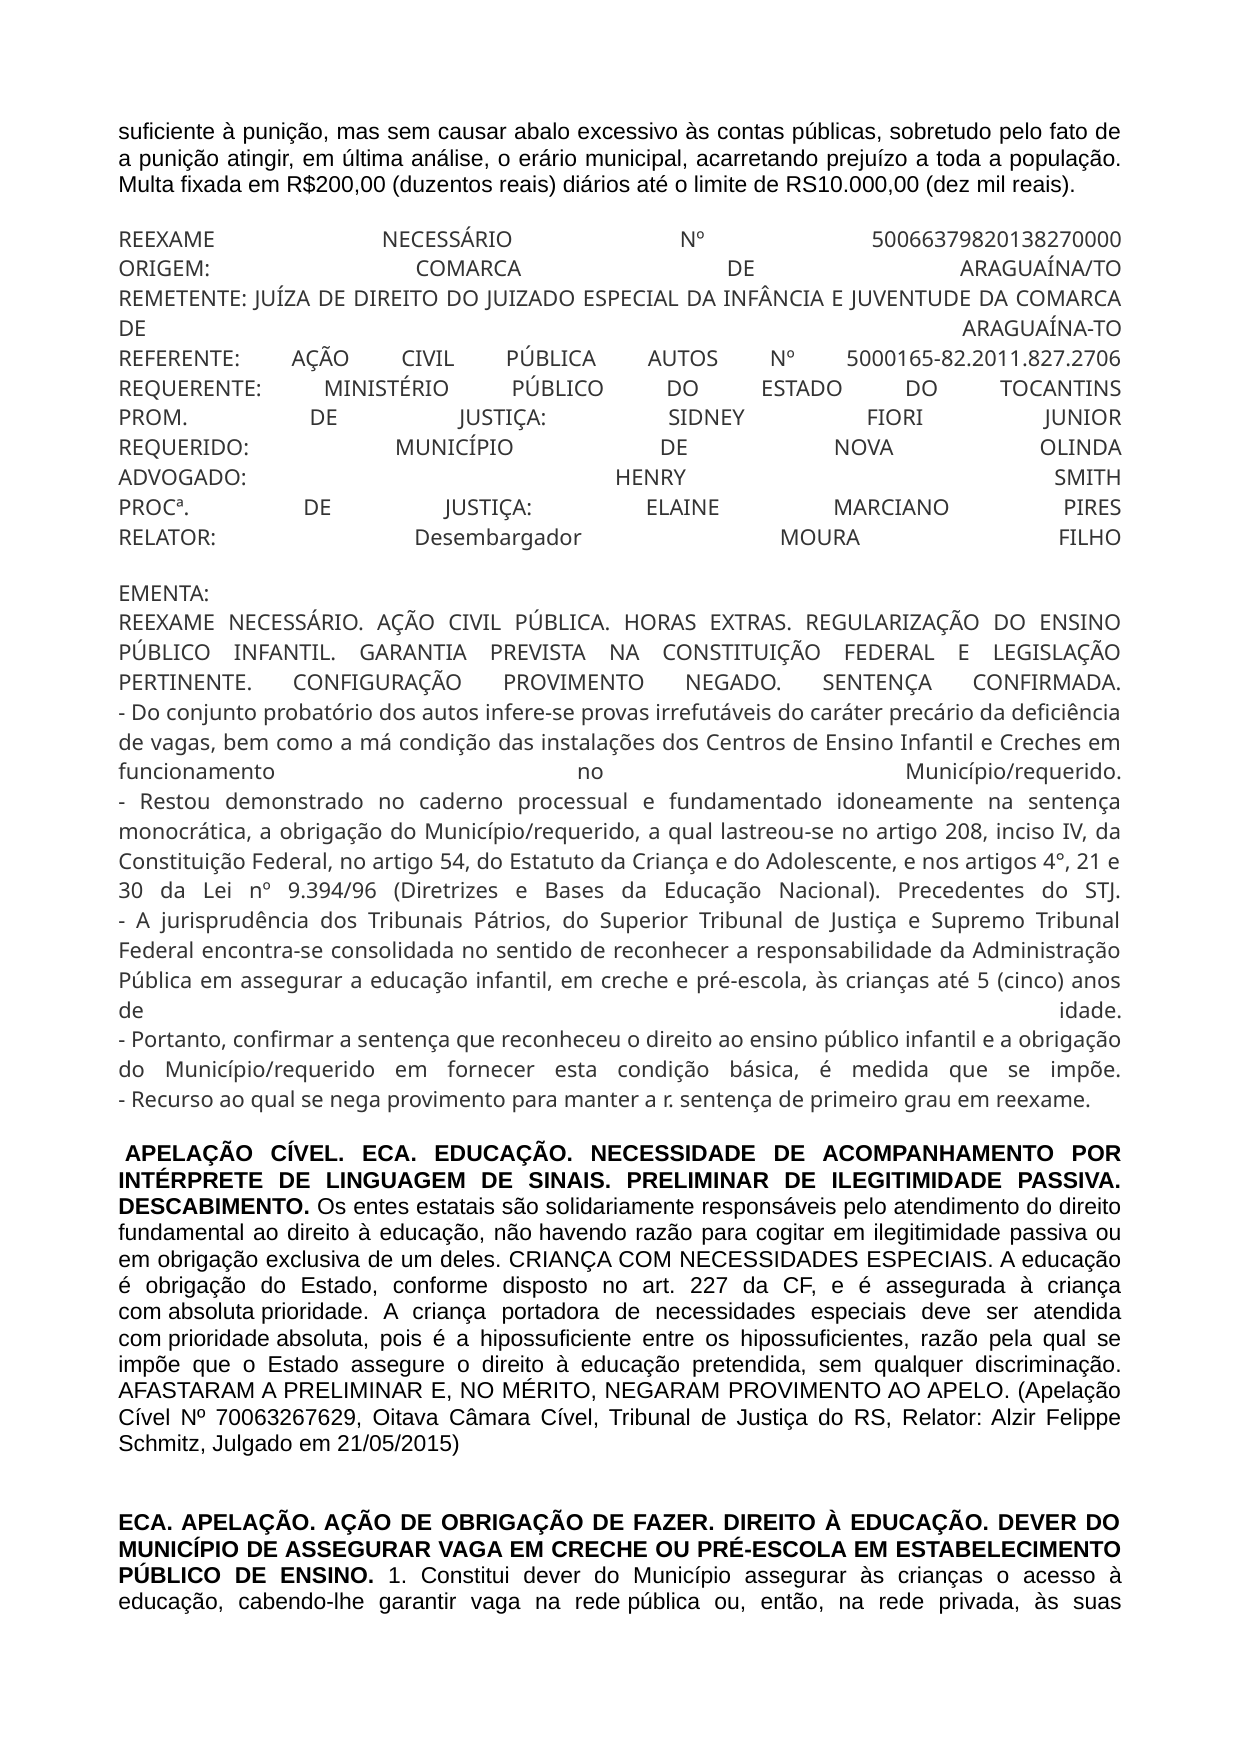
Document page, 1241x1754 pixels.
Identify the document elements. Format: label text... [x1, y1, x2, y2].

text REEXAME NECESSÁRIO Nº 50066379820138270000 ORIGEM: COMARCA DE ARAGUAÍNA/TO REMETENTE: JUÍZA DE DIREITO DO JUIZADO ESPECIAL DA INFÂNCIA E JUVENTUDE DA COMARCA DE ARAGUAÍNA-TO REFERENTE: AÇÃO CIVIL PÚBLICA AUTOS Nº 5000165-82.2011.827.2706 REQUERENTE: MINISTÉRIO PÚBLICO DO ESTADO DO TOCANTINS PROM. DE JUSTIÇA: SIDNEY FIORI JUNIOR REQUERIDO: MUNICÍPIO DE NOVA OLINDA ADVOGADO: HENRY SMITH PROCª. DE JUSTIÇA: ELAINE MARCIANO PIRES RELATOR: Desembargador MOURA FILHO EMENTA: REEXAME NECESSÁRIO. AÇÃO CIVIL PÚBLICA. HORAS EXTRAS. REGULARIZAÇÃO DO ENSINO PÚBLICO INFANTIL. GARANTIA PREVISTA NA CONSTITUIÇÃO FEDERAL E LEGISLAÇÃO PERTINENTE. CONFIGURAÇÃO PROVIMENTO NEGADO. SENTENÇA CONFIRMADA. - Do conjunto probatório dos autos infere-se provas irrefutáveis do caráter precário da deficiência de vagas, bem como a má condição das instalações dos Centros de Ensino Infantil e Creches em funcionamento no Município/requerido. - Restou demonstrado no caderno processual e fundamentado idoneamente na sentença monocrática, a obrigação do Município/requerido, a qual lastreou-se no artigo 208, inciso IV, da Constituição Federal, no artigo 54, do Estatuto da Criança e do Adolescente, e nos artigos 4°, 21 e 30 da Lei nº 9.394/96 (Diretrizes e Bases da Educação Nacional). Precedentes do STJ. - A jurisprudência dos Tribunais Pátrios, do Superior Tribunal de Justiça e Supremo Tribunal Federal encontra-se consolidada no sentido de reconhecer a responsabilidade da Administração Pública em assegurar a educação infantil, em creche e pré-escola, às crianças até 5 (cinco) anos de idade. - Portanto, confirmar a sentença que reconheceu o direito ao ensino público infantil e a obrigação do Município/requerido em fornecer esta condição básica, é medida que se impõe. - Recurso ao qual se nega provimento para manter a r. sentença de primeiro grau em reexame. [118, 223, 1122, 1114]
text APELAÇÃO CÍVEL. ECA. EDUCAÇÃO. NECESSIDADE DE ACOMPANHAMENTO POR INTÉRPRETE DE LINGUAGEM DE SINAIS. PRELIMINAR DE ILEGITIMIDADE PASSIVA. DESCABIMENTO. Os entes estatais são solidariamente responsáveis pelo atendimento do direito fundamental ao direito à educação, não havendo razão para cogitar em ilegitimidade passiva ou em obrigação exclusiva de um deles. CRIANÇA COM NECESSIDADES ESPECIAIS. A educação é obrigação do Estado, conforme disposto no art. 227 da CF, e é assegurada à criança com absoluta prioridade. A criança portadora de necessidades especiais deve ser atendida com prioridade absoluta, pois é a hipossuficiente entre os hipossuficientes, razão pela qual se impõe que o Estado assegure o direito à educação pretendida, sem qualquer discriminação. AFASTARAM A PRELIMINAR E, NO MÉRITO, NEGARAM PROVIMENTO AO APELO. (Apelação Cível Nº 70063267629, Oitava Câmara Cível, Tribunal de Justiça do RS, Relator: Alzir Felippe Schmitz, Julgado em 21/05/2015) [118, 1140, 1122, 1456]
text ECA. APELAÇÃO. AÇÃO DE OBRIGAÇÃO DE FAZER. DIREITO À EDUCAÇÃO. DEVER DO MUNICÍPIO DE ASSEGURAR VAGA EM CRECHE OU PRÉ-ESCOLA EM ESTABELECIMENTO PÚBLICO DE ENSINO. 1. Constitui dever do Município assegurar às crianças o acesso à educação, cabendo-lhe garantir vaga na rede pública ou, então, na rede privada, às suas [118, 1509, 1122, 1614]
text suficiente à punição, mas sem causar abalo excessivo às contas públicas, sobretudo pelo fato de a punição atingir, em última análise, o erário municipal, acarretando prejuízo a toda a população. Multa fixada em R$200,00 (duzentos reais) diários até o limite de RS10.000,00 (dez mil reais). [118, 118, 1122, 197]
